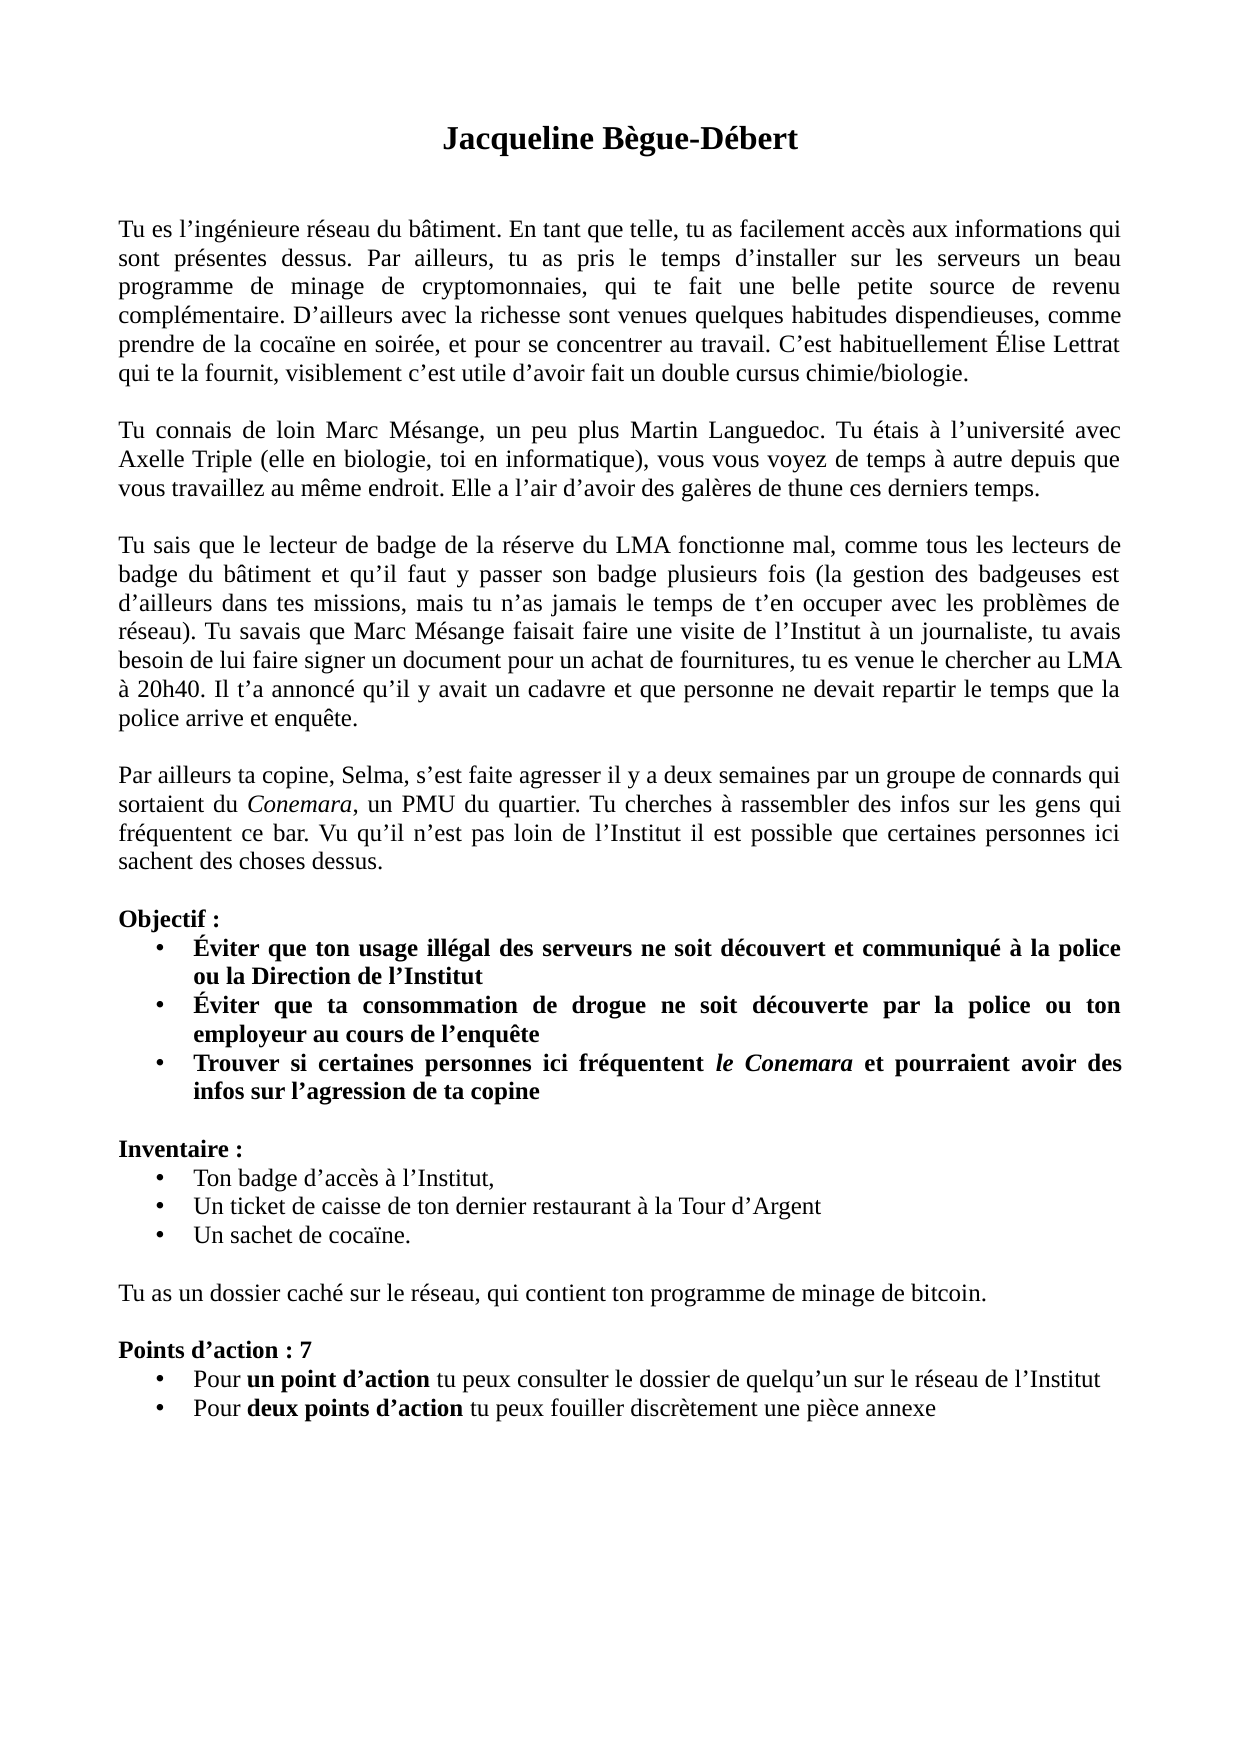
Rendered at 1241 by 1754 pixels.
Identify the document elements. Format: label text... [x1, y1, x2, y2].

list Éviter que ta consommation de drogue ne soit découverte par la police ou ton employeur au cours de l’enquête [156, 990, 1122, 1048]
text Par ailleurs ta copine, Selma, s’est faite agresser il y a deux semaines par un groupe de connards qui sortaient du Conemara, un PMU du quartier. Tu cherches à rassembler des infos sur les gens qui fréquentent ce bar. Vu qu’il n’est pas loin de l’Institut il est possible que certaines personnes ici sachent des choses dessus. [118, 760, 1122, 875]
text Tu es l’ingénieure réseau du bâtiment. En tant que telle, tu as facilement accès aux informations qui sont présentes dessus. Par ailleurs, tu as pris le temps d’installer sur les serveurs un beau programme de minage de cryptomonnaies, qui te fait une belle petite source de revenu complémentaire. D’ailleurs avec la richesse sont venues quelques habitudes dispendieuses, comme prendre de la cocaïne en soirée, et pour se concentrer au travail. C’est habituellement Élise Lettrat qui te la fournit, visiblement c’est utile d’avoir fait un double cursus chimie/biologie. [118, 214, 1122, 386]
text Jacqueline Bègue-Débert [118, 118, 1122, 156]
text Tu as un dossier caché sur le réseau, qui contient ton programme de minage de bitcoin. [118, 1278, 1122, 1306]
list Éviter que ton usage illégal des serveurs ne soit découvert et communiqué à la police ou la Direction de l’Institut [156, 933, 1122, 990]
list Trouver si certaines personnes ici fréquentent le Conemara et pourraient avoir des infos sur l’agression de ta copine [156, 1048, 1122, 1105]
text Inventaire : [118, 1134, 1122, 1163]
list Ton badge d’accès à l’Institut, [156, 1163, 1122, 1191]
text Tu connais de loin Marc Mésange, un peu plus Martin Languedoc. Tu étais à l’université avec Axelle Triple (elle en biologie, toi en informatique), vous vous voyez de temps à autre depuis que vous travaillez au même endroit. Elle a l’air d’avoir des galères de thune ces derniers temps. [118, 415, 1122, 501]
list Un ticket de caisse de ton dernier restaurant à la Tour d’Argent [156, 1191, 1122, 1220]
text Points d’action : 7 [118, 1335, 1122, 1364]
list Pour deux points d’action tu peux fouiller discrètement une pièce annexe [156, 1393, 1122, 1421]
list Pour un point d’action tu peux consulter le dossier de quelqu’un sur le réseau de l’Institut [156, 1364, 1122, 1393]
list Un sachet de cocaïne. [156, 1220, 1122, 1249]
text Objectif : [118, 904, 1122, 933]
text Tu sais que le lecteur de badge de la réserve du LMA fonctionne mal, comme tous les lecteurs de badge du bâtiment et qu’il faut y passer son badge plusieurs fois (la gestion des badgeuses est d’ailleurs dans tes missions, mais tu n’as jamais le temps de t’en occuper avec les problèmes de réseau). Tu savais que Marc Mésange faisait faire une visite de l’Institut à un journaliste, tu avais besoin de lui faire signer un document pour un achat de fournitures, tu es venue le chercher au LMA à 20h40. Il t’a annoncé qu’il y avait un cadavre et que personne ne devait repartir le temps que la police arrive et enquête. [118, 530, 1122, 731]
